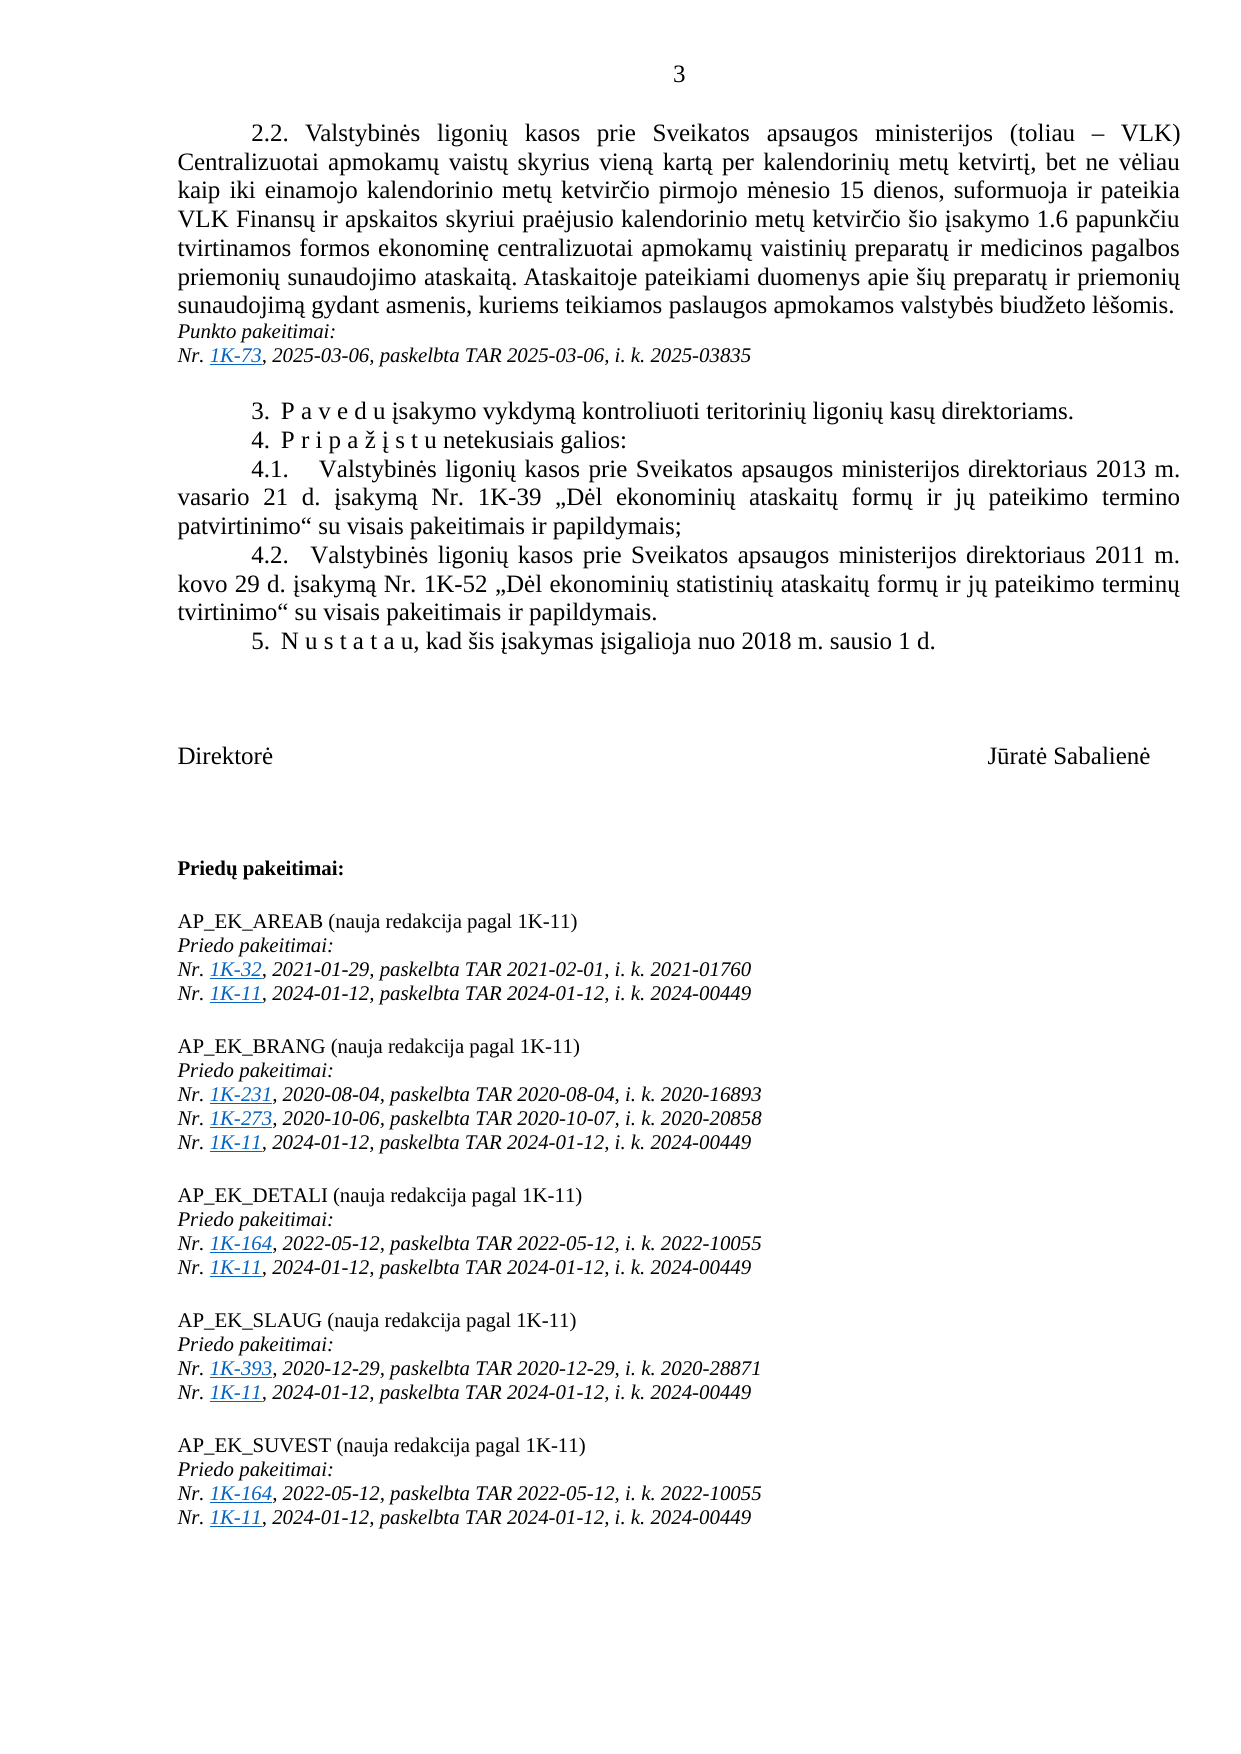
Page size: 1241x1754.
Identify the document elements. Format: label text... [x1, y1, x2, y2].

text Nr. 1K-11, 2024-01-12, paskelbta TAR 2024-01-12, i. k. 2024-00449 [177, 1130, 1181, 1154]
text Nr. 1K-32, 2021-01-29, paskelbta TAR 2021-02-01, i. k. 2021-01760 [177, 957, 1181, 981]
text AP_EK_SUVEST (nauja redakcija pagal 1K-11) [177, 1433, 1181, 1457]
text Nr. 1K-11, 2024-01-12, paskelbta TAR 2024-01-12, i. k. 2024-00449 [177, 981, 1181, 1005]
text AP_EK_BRANG (nauja redakcija pagal 1K-11) [177, 1034, 1181, 1058]
text Priedo pakeitimai: [177, 1332, 1181, 1356]
text Priedo pakeitimai: [177, 1207, 1181, 1231]
text Priedo pakeitimai: [177, 933, 1181, 957]
text Punkto pakeitimai: [177, 319, 1181, 343]
text AP_EK_AREAB (nauja redakcija pagal 1K-11) [177, 909, 1181, 933]
text Nr. 1K-11, 2024-01-12, paskelbta TAR 2024-01-12, i. k. 2024-00449 [177, 1380, 1181, 1404]
text Priedo pakeitimai: [177, 1457, 1181, 1481]
text 2.2. Valstybinės ligonių kasos prie Sveikatos apsaugos ministerijos (toliau – VLK) Centralizuotai apmokamų vaistų skyrius vieną kartą per kalendorinių metų ketvirtį, bet ne vėliau kaip iki einamojo kalendorinio metų ketvirčio pirmojo mėnesio 15 dienos, suformuoja ir pateikia VLK Finansų ir apskaitos skyriui praėjusio kalendorinio metų ketvirčio šio įsakymo 1.6 papunkčiu tvirtinamos formos ekonominę centralizuotai apmokamų vaistinių preparatų ir medicinos pagalbos priemonių sunaudojimo ataskaitą. Ataskaitoje pateikiami duomenys apie šių preparatų ir priemonių sunaudojimą gydant asmenis, kuriems teikiamos paslaugos apmokamos valstybės biudžeto lėšomis. [177, 118, 1181, 319]
text AP_EK_SLAUG (nauja redakcija pagal 1K-11) [177, 1308, 1181, 1332]
text Priedų pakeitimai: [177, 856, 1181, 880]
text Nr. 1K-393, 2020-12-29, paskelbta TAR 2020-12-29, i. k. 2020-28871 [177, 1356, 1181, 1380]
text Nr. 1K-73, 2025-03-06, paskelbta TAR 2025-03-06, i. k. 2025-03835 [177, 343, 1181, 367]
text AP_EK_DETALI (nauja redakcija pagal 1K-11) [177, 1183, 1181, 1207]
text Nr. 1K-231, 2020-08-04, paskelbta TAR 2020-08-04, i. k. 2020-16893 [177, 1082, 1181, 1106]
text Nr. 1K-11, 2024-01-12, paskelbta TAR 2024-01-12, i. k. 2024-00449 [177, 1255, 1181, 1279]
text Priedo pakeitimai: [177, 1058, 1181, 1082]
text 4.2. Valstybinės ligonių kasos prie Sveikatos apsaugos ministerijos direktoriaus 2011 m. kovo 29 d. įsakymą Nr. 1K-52 „Dėl ekonominių statistinių ataskaitų formų ir jų pateikimo terminų tvirtinimo“ su visais pakeitimais ir papildymais. [177, 540, 1181, 626]
text Nr. 1K-164, 2022-05-12, paskelbta TAR 2022-05-12, i. k. 2022-10055 [177, 1231, 1181, 1255]
text 5. N u s t a t a u, kad šis įsakymas įsigalioja nuo 2018 m. sausio 1 d. [177, 626, 1181, 655]
text Nr. 1K-11, 2024-01-12, paskelbta TAR 2024-01-12, i. k. 2024-00449 [177, 1505, 1181, 1529]
text 4. P r i p a ž į s t u netekusiais galios: [177, 425, 1181, 454]
text 4.1. Valstybinės ligonių kasos prie Sveikatos apsaugos ministerijos direktoriaus 2013 m. vasario 21 d. įsakymą Nr. 1K-39 „Dėl ekonominių ataskaitų formų ir jų pateikimo termino patvirtinimo“ su visais pakeitimais ir papildymais; [177, 454, 1181, 540]
text 3. P a v e d u įsakymo vykdymą kontroliuoti teritorinių ligonių kasų direktoriams. [177, 396, 1181, 425]
text Nr. 1K-164, 2022-05-12, paskelbta TAR 2022-05-12, i. k. 2022-10055 [177, 1481, 1181, 1505]
text Nr. 1K-273, 2020-10-06, paskelbta TAR 2020-10-07, i. k. 2020-20858 [177, 1106, 1181, 1130]
text Direktorė Jūratė Sabalienė [177, 741, 1181, 770]
